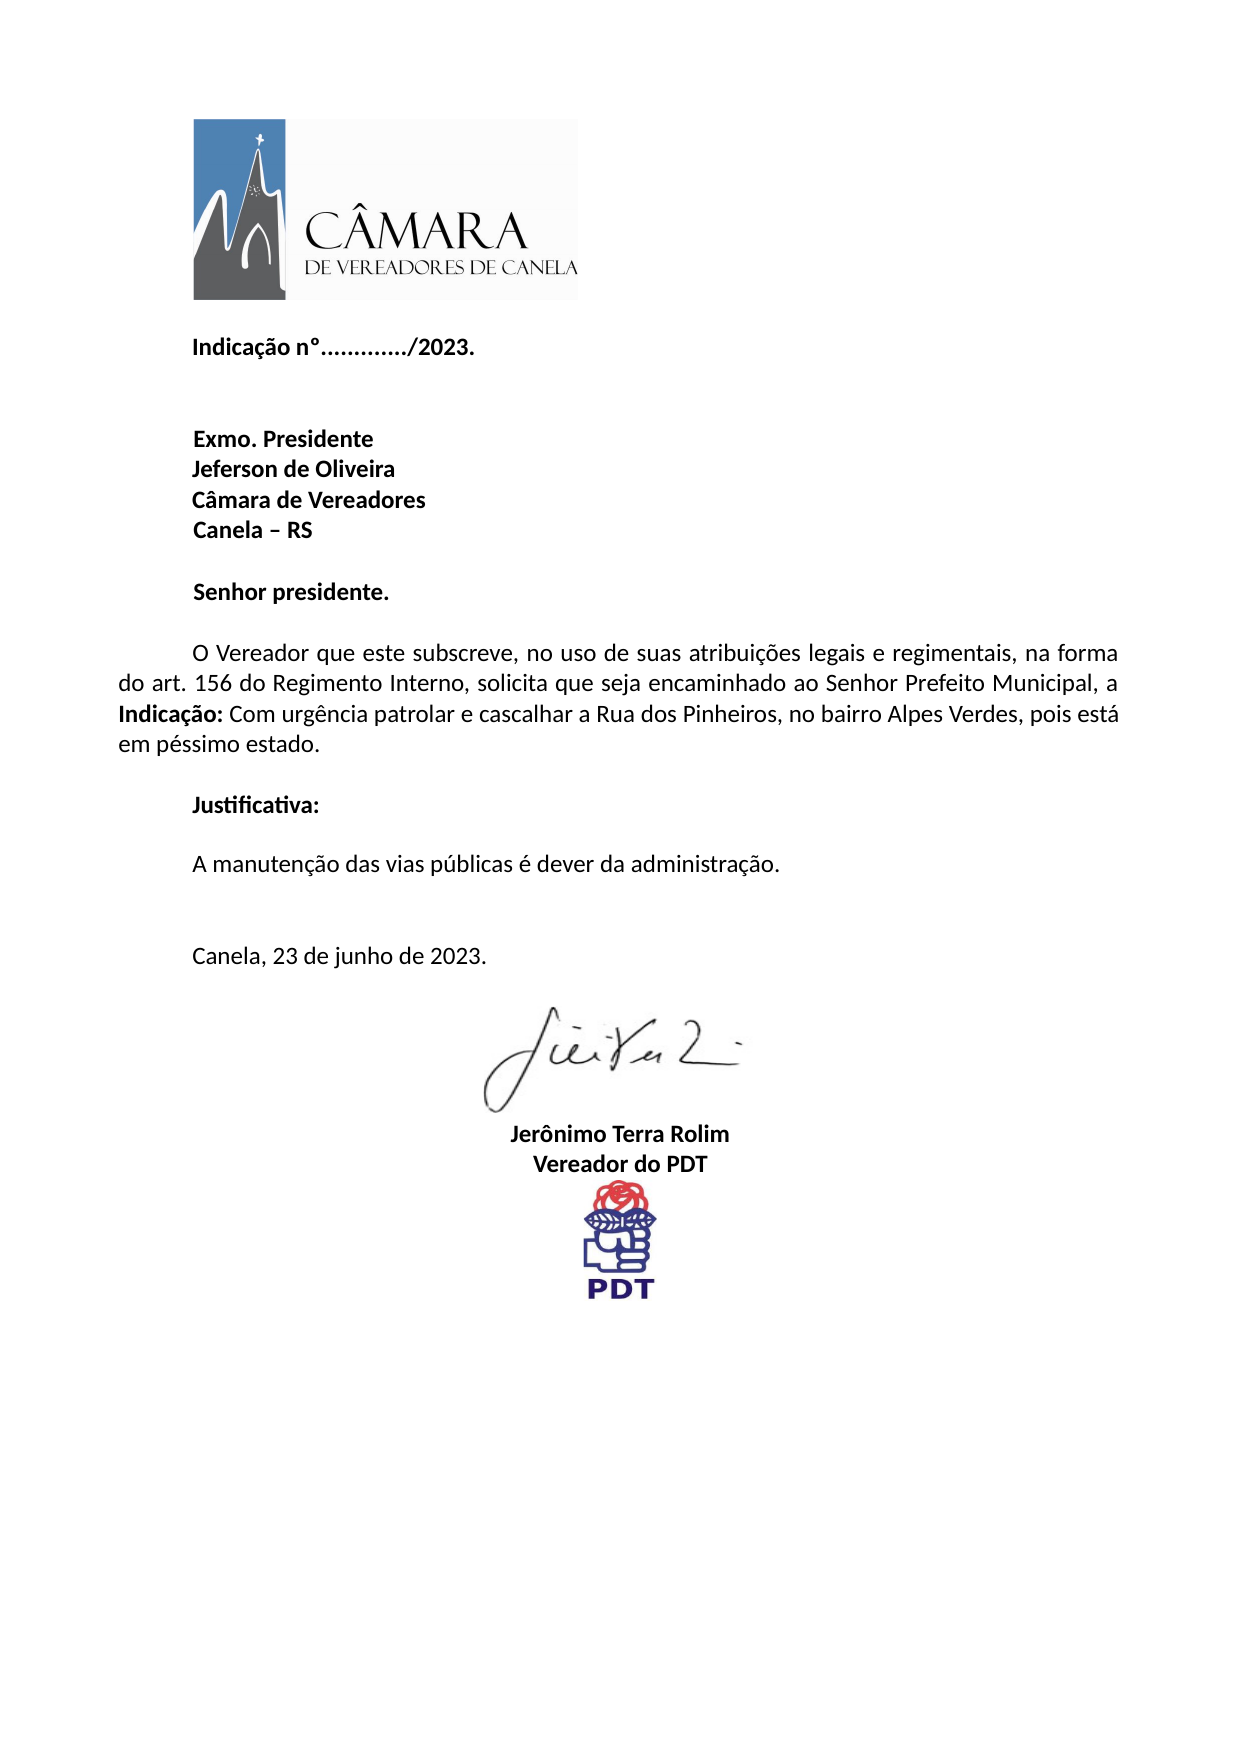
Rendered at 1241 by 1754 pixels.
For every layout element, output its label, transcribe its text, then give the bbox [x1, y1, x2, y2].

text Jeferson de Oliveira [118, 453, 1122, 484]
text Canela – RS [118, 514, 1122, 545]
picture [483, 1006, 757, 1117]
subtitle Indicação nº............./2023. [118, 331, 1122, 362]
text Justificativa: [118, 789, 1122, 820]
text Jerônimo Terra Rolim [118, 1001, 1122, 1148]
text Senhor presidente. [118, 576, 1122, 606]
text O Vereador que este subscreve, no uso de suas atribuições legais e regimentais, na forma do art. 156 do Regimento Interno, solicita que seja encaminhado ao Senhor Prefeito Municipal, a Indicação: Com urgência patrolar e cascalhar a Rua dos Pinheiros, no bairro Alpes Verdes, pois está em péssimo estado. [118, 637, 1120, 759]
text Exmo. Presidente [118, 423, 1122, 453]
text Vereador do PDT [118, 1148, 1122, 1179]
text Canela, 23 de junho de 2023. [118, 940, 1122, 971]
text A manutenção das vias públicas é dever da administração. [118, 848, 1122, 879]
text Câmara de Vereadores [118, 484, 1122, 514]
picture [583, 1180, 657, 1304]
picture [193, 119, 578, 300]
